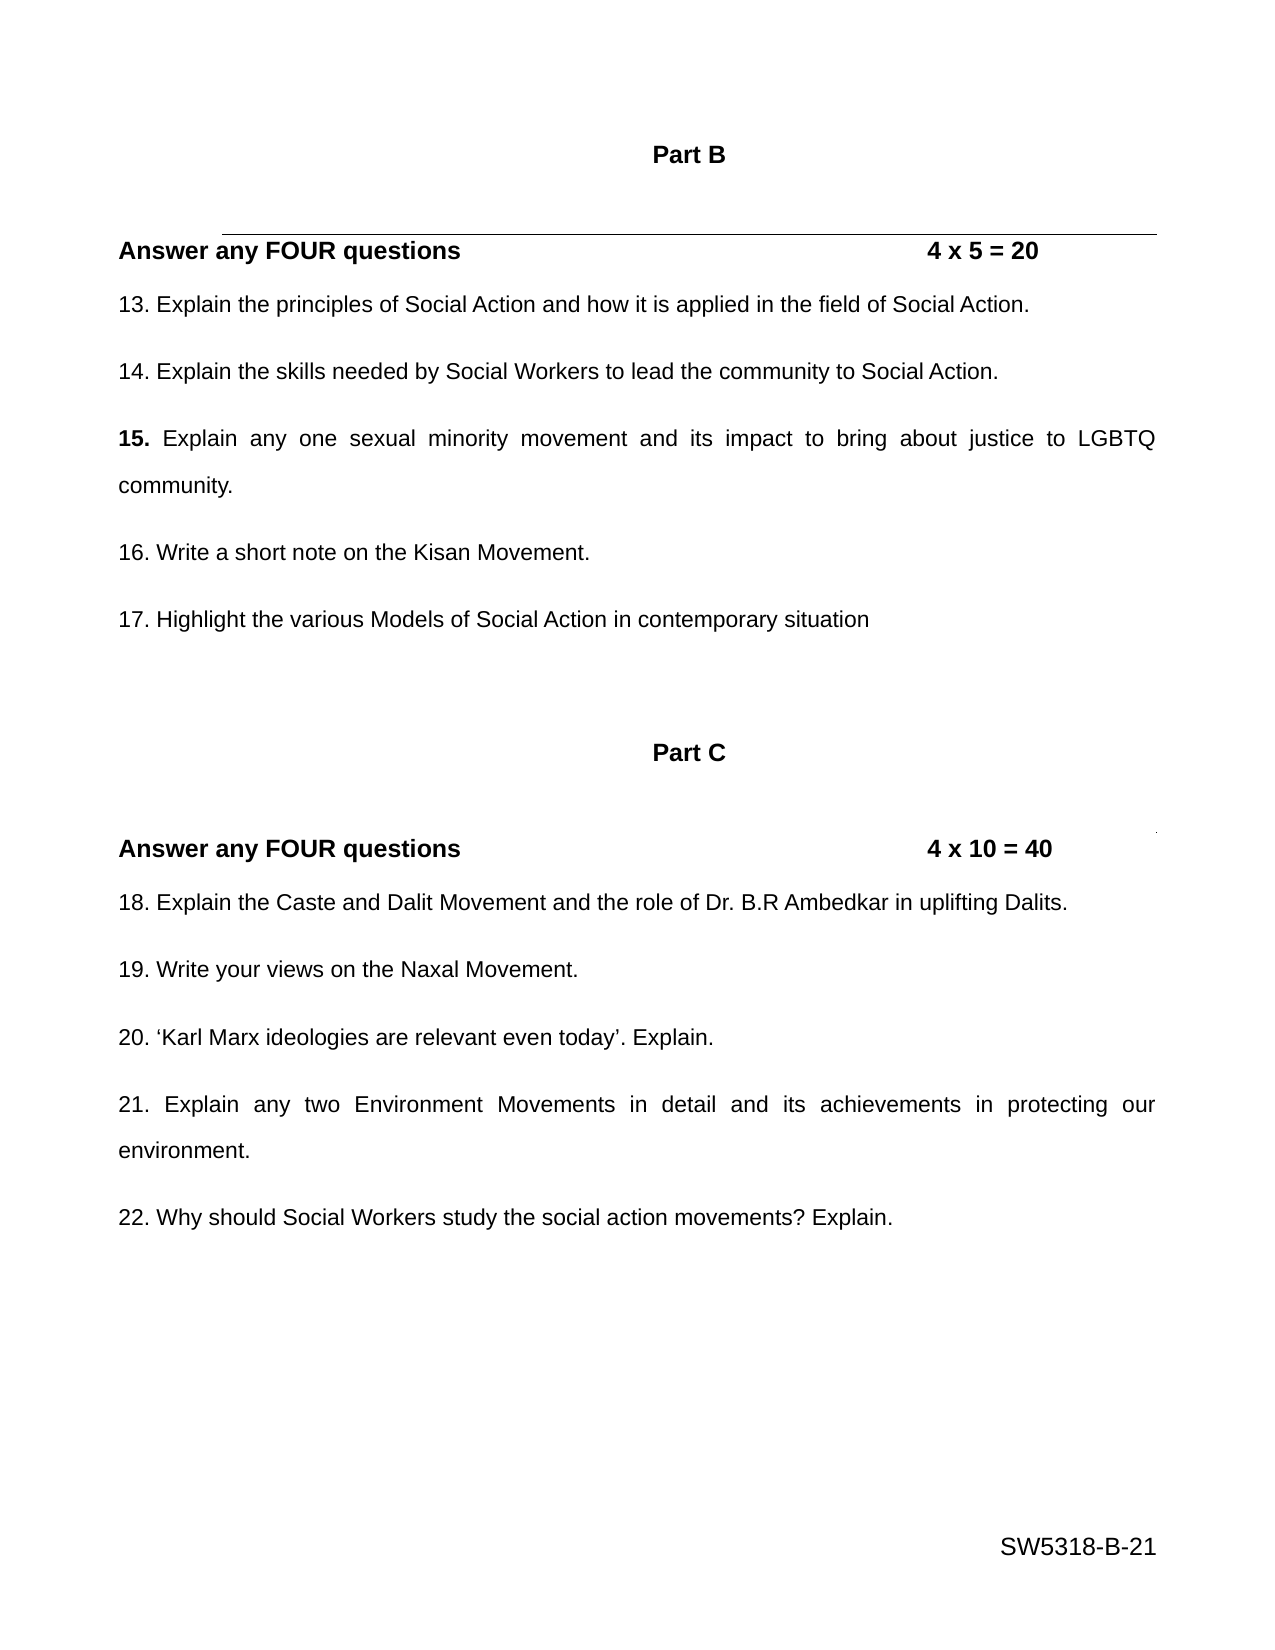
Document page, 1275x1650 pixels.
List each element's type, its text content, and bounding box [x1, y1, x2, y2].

text 13. Explain the principles of Social Action and how it is applied in the field of Social Action. [118, 291, 1157, 317]
text Part C [223, 674, 1156, 832]
text 17. Highlight the various Models of Social Action in contemporary situation [118, 606, 1157, 632]
text 22. Why should Social Workers study the social action movements? Explain. [118, 1204, 1157, 1231]
text Part B [223, 76, 1156, 233]
text 16. Write a short note on the Kisan Movement. [118, 539, 1157, 565]
text 15. Explain any one sexual minority movement and its impact to bring about justice to LGBTQ community. [118, 425, 1157, 498]
text 14. Explain the skills needed by Social Workers to lead the community to Social Action. [118, 358, 1157, 384]
text 19. Write your views on the Naxal Movement. [118, 956, 1157, 983]
text 20. ‘Karl Marx ideologies are relevant even today’. Explain. [118, 1023, 1157, 1050]
text Answer any FOUR questions 4 x 10 = 40 [118, 834, 1157, 863]
text Answer any FOUR questions 4 x 5 = 20 [118, 236, 1157, 264]
text 18. Explain the Caste and Dalit Movement and the role of Dr. B.R Ambedkar in uplifting Dalits. [118, 889, 1157, 916]
text 21. Explain any two Environment Movements in detail and its achievements in protecting our environment. [118, 1091, 1157, 1163]
